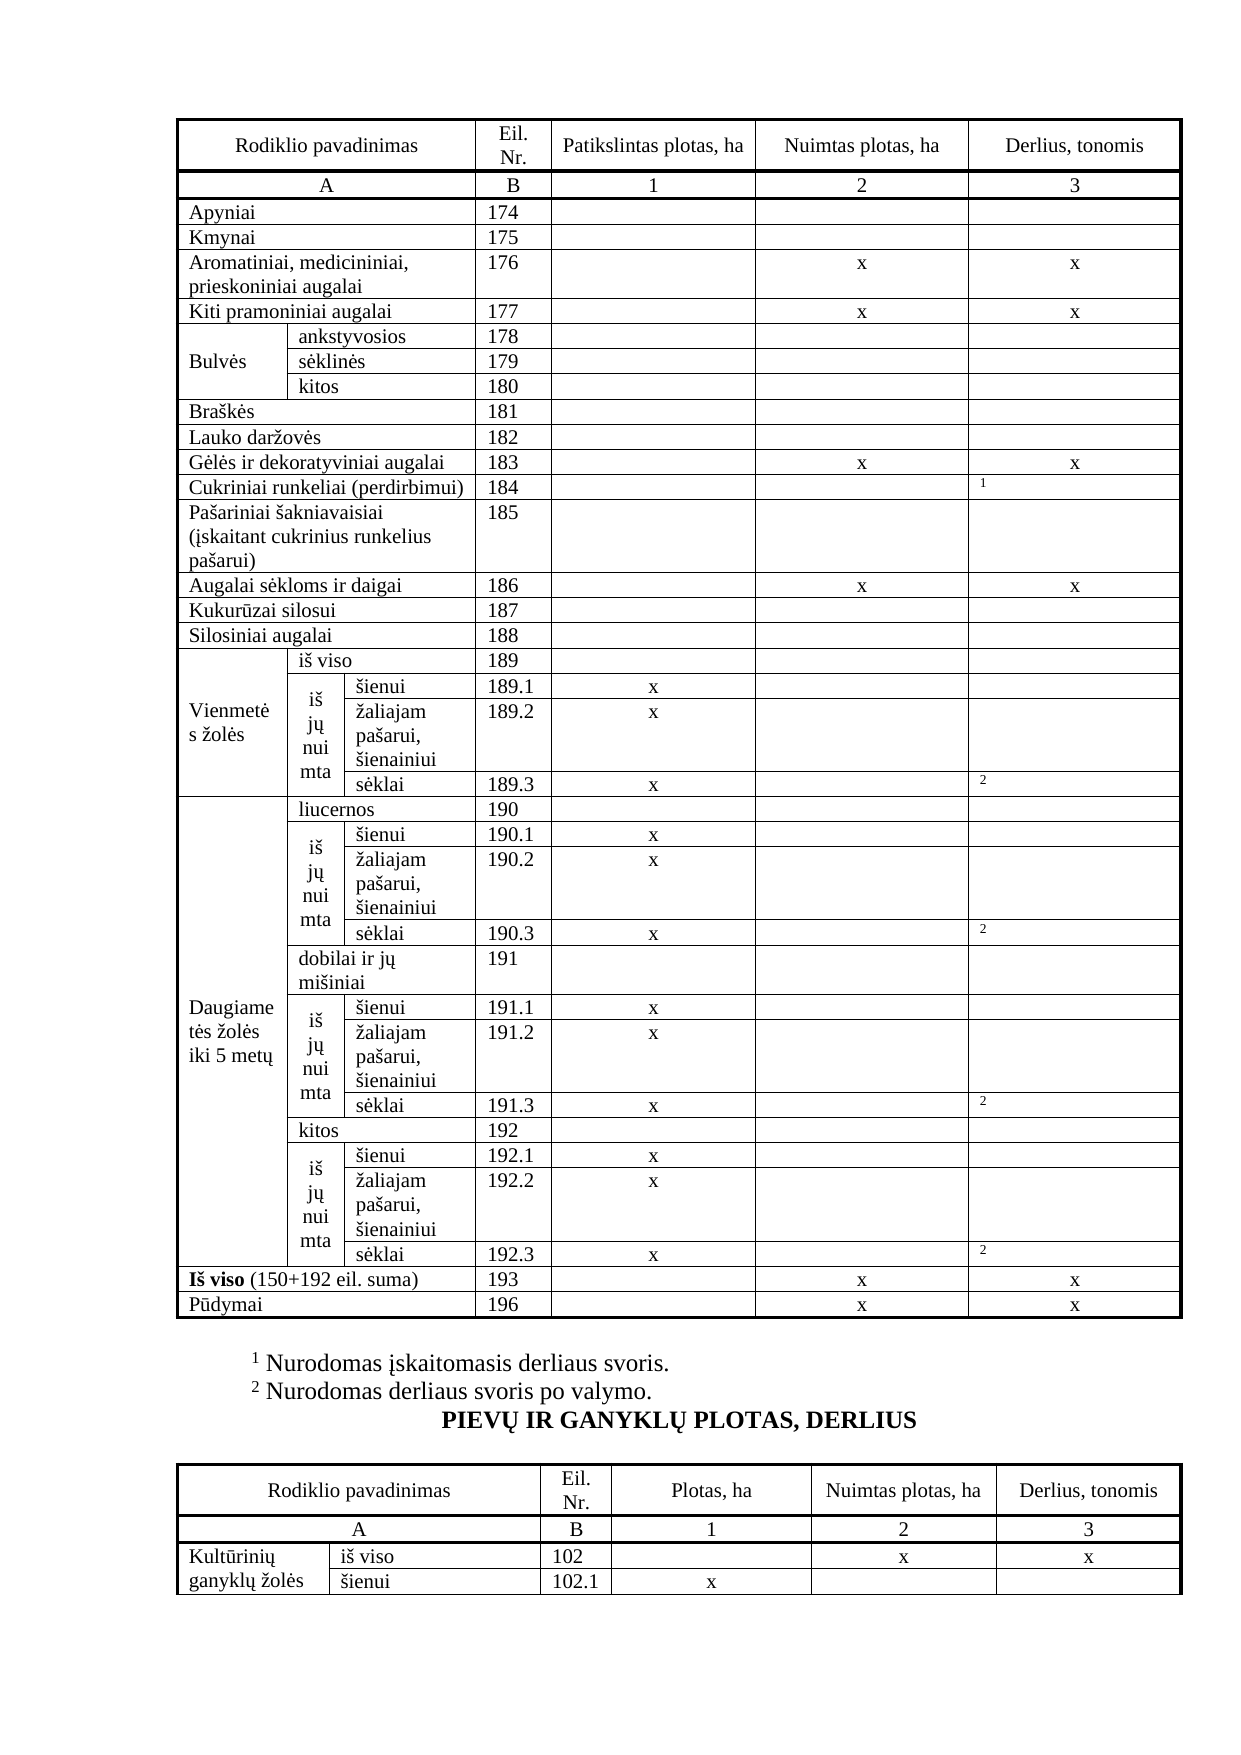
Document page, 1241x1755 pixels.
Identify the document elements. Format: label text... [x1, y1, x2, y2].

table_cell Gėlės ir dekoratyviniai augalai [179, 450, 475, 474]
table_cell [969, 674, 1179, 698]
table_cell [756, 847, 968, 919]
table_cell 178 [476, 324, 551, 348]
table_cell 175 [476, 225, 551, 249]
table_cell Silosiniai augalai [179, 623, 475, 647]
table_cell [997, 1569, 1179, 1593]
table_cell dobilai ir jų mišiniai [288, 946, 475, 994]
table_cell sėklai [345, 1093, 475, 1117]
table_cell Pūdymai [179, 1292, 475, 1316]
table_cell 177 [476, 299, 551, 323]
table_cell 2 [969, 772, 1179, 796]
table_cell [756, 995, 968, 1019]
table_cell ankstyvosios [288, 324, 475, 348]
table_cell x [756, 1292, 968, 1316]
table_cell [552, 623, 755, 647]
table_cell 186 [476, 573, 551, 597]
table_cell [552, 225, 755, 249]
table_cell iš jų nuimta [288, 995, 344, 1117]
table_cell 182 [476, 425, 551, 449]
table_cell [756, 946, 968, 994]
table_cell x [552, 1242, 755, 1266]
table_cell iš jų nuimta [288, 1143, 344, 1266]
table_cell Cukriniai runkeliai (perdirbimui) [179, 475, 475, 499]
table_cell [756, 1093, 968, 1117]
table_cell Kukurūzai silosui [179, 598, 475, 622]
table_cell x [756, 573, 968, 597]
table_cell iš jų nuimta [288, 674, 344, 796]
table_cell 180 [476, 374, 551, 398]
table_cell [552, 425, 755, 449]
table_cell [552, 200, 755, 224]
table_cell x [612, 1569, 811, 1593]
table_cell 2 [969, 1093, 1179, 1117]
table_cell [969, 1143, 1179, 1167]
table_header Rodiklio pavadinimas [179, 121, 475, 169]
table_header Eil. Nr. [476, 121, 551, 169]
table_cell 190.3 [476, 920, 551, 944]
table_cell [969, 995, 1179, 1019]
table_cell [756, 425, 968, 449]
table_cell 183 [476, 450, 551, 474]
table_cell 3 [997, 1517, 1179, 1541]
table_cell Pašariniai šakniavaisiai (įskaitant cukrinius runkelius pašarui) [179, 500, 475, 572]
table_cell [552, 299, 755, 323]
table_cell [969, 1020, 1179, 1092]
table_cell [756, 772, 968, 796]
table_cell šienui [345, 995, 475, 1019]
table_cell [969, 400, 1179, 423]
table_cell 3 [969, 173, 1179, 197]
table_cell sėklinės [288, 349, 475, 373]
table_cell šienui [330, 1569, 540, 1593]
table_cell Kiti pramoniniai augalai [179, 299, 475, 323]
table_cell 192 [476, 1118, 551, 1142]
table_cell [552, 374, 755, 398]
table_cell A [179, 1517, 540, 1541]
table_cell [969, 699, 1179, 771]
table_cell [756, 920, 968, 944]
table_cell 187 [476, 598, 551, 622]
table_cell x [969, 573, 1179, 597]
table_cell 192.1 [476, 1143, 551, 1167]
table_cell 188 [476, 623, 551, 647]
table_cell Iš viso (150+192 eil. suma) [179, 1267, 475, 1291]
table_cell šienui [345, 822, 475, 846]
table_header Patikslintas plotas, ha [552, 121, 755, 169]
table_cell Apyniai [179, 200, 475, 224]
table_header Plotas, ha [612, 1466, 811, 1514]
table_cell x [756, 450, 968, 474]
table_cell žaliajam pašarui, šienainiui [345, 847, 475, 919]
table_cell [552, 450, 755, 474]
table_cell x [969, 250, 1179, 298]
table_cell 189.1 [476, 674, 551, 698]
table_cell 2 [969, 920, 1179, 944]
table_cell x [552, 822, 755, 846]
table_cell [552, 946, 755, 994]
table_cell 176 [476, 250, 551, 298]
table_cell x [552, 847, 755, 919]
table_header Nuimtas plotas, ha [812, 1466, 996, 1514]
text Pievų ir ganyklų plotas, derlius [177, 1405, 1181, 1434]
table_cell [552, 1118, 755, 1142]
table_cell 189 [476, 649, 551, 672]
table_cell 2 [756, 173, 968, 197]
table_cell [969, 1168, 1179, 1241]
table_cell 184 [476, 475, 551, 499]
table_cell [756, 1168, 968, 1241]
table_cell Braškės [179, 400, 475, 423]
table_cell B [476, 173, 551, 197]
table_cell x [812, 1544, 996, 1568]
table_cell [969, 847, 1179, 919]
table_cell x [969, 1267, 1179, 1291]
table_header Derlius, tonomis [997, 1466, 1179, 1514]
table_cell [756, 598, 968, 622]
table_cell Kmynai [179, 225, 475, 249]
table_cell x [756, 1267, 968, 1291]
table_cell [756, 349, 968, 373]
table_cell [552, 349, 755, 373]
table_cell [756, 623, 968, 647]
table_cell [969, 946, 1179, 994]
table_cell 102 [541, 1544, 611, 1568]
table_cell [756, 475, 968, 499]
table_cell [756, 822, 968, 846]
table_cell 193 [476, 1267, 551, 1291]
table_cell 196 [476, 1292, 551, 1316]
table_cell [969, 797, 1179, 821]
table_cell B [541, 1517, 611, 1541]
table_cell [756, 699, 968, 771]
table_cell 181 [476, 400, 551, 423]
table_cell A [179, 173, 475, 197]
table_cell x [552, 674, 755, 698]
table_cell žaliajam pašarui, šienainiui [345, 699, 475, 771]
table_header Rodiklio pavadinimas [179, 1466, 540, 1514]
table_cell [552, 500, 755, 572]
table_cell sėklai [345, 1242, 475, 1266]
table_header Derlius, tonomis [969, 121, 1179, 169]
table_cell [756, 324, 968, 348]
table_cell 191.3 [476, 1093, 551, 1117]
table_cell [756, 200, 968, 224]
table_header Eil. Nr. [541, 1466, 611, 1514]
table_cell [552, 400, 755, 423]
table_cell [552, 573, 755, 597]
table_cell [969, 425, 1179, 449]
table_cell Lauko daržovės [179, 425, 475, 449]
table_cell x [552, 1093, 755, 1117]
table_cell [552, 598, 755, 622]
table_cell [969, 822, 1179, 846]
table_cell 102.1 [541, 1569, 611, 1593]
table_cell 185 [476, 500, 551, 572]
table_cell [552, 250, 755, 298]
table_cell [552, 1292, 755, 1316]
table_cell 192.2 [476, 1168, 551, 1241]
table_cell x [552, 920, 755, 944]
table_cell 190.1 [476, 822, 551, 846]
table_cell 189.3 [476, 772, 551, 796]
table_cell [969, 623, 1179, 647]
table_cell [756, 1242, 968, 1266]
table_cell 191.1 [476, 995, 551, 1019]
table_cell sėklai [345, 920, 475, 944]
table_cell šienui [345, 1143, 475, 1167]
table_cell šienui [345, 674, 475, 698]
table_cell x [997, 1544, 1179, 1568]
table_cell [812, 1569, 996, 1593]
table_cell x [552, 1168, 755, 1241]
table_cell Kultūrinių ganyklų žolės (5 metų ir senesnės) [179, 1544, 329, 1593]
table_cell [552, 649, 755, 672]
table_cell [756, 797, 968, 821]
table_cell x [552, 1143, 755, 1167]
table_cell [969, 649, 1179, 672]
table_cell 190 [476, 797, 551, 821]
table_cell [756, 1143, 968, 1167]
table_cell 179 [476, 349, 551, 373]
table_cell x [969, 299, 1179, 323]
table_cell [756, 1118, 968, 1142]
text 1 Nurodomas įskaitomasis derliaus svoris. [177, 1348, 1181, 1376]
table_cell 191 [476, 946, 551, 994]
text 2 Nurodomas derliaus svoris po valymo. [177, 1376, 1181, 1405]
table_cell [756, 374, 968, 398]
table_cell sėklai [345, 772, 475, 796]
table_cell 1 [969, 475, 1179, 499]
table_cell [756, 400, 968, 423]
table_cell Aromatiniai, medicininiai, prieskoniniai augalai [179, 250, 475, 298]
table_cell x [552, 699, 755, 771]
table_cell 1 [612, 1517, 811, 1541]
table_cell [756, 649, 968, 672]
table_cell liucernos [288, 797, 475, 821]
table_cell 189.2 [476, 699, 551, 771]
table_cell [969, 349, 1179, 373]
table_cell x [552, 995, 755, 1019]
table_cell Augalai sėkloms ir daigai [179, 573, 475, 597]
table_cell [552, 475, 755, 499]
table_cell [969, 200, 1179, 224]
table_cell [756, 500, 968, 572]
table_cell [552, 797, 755, 821]
table_cell x [756, 250, 968, 298]
table_header Nuimtas plotas, ha [756, 121, 968, 169]
table_cell Bulvės [179, 324, 287, 398]
table_cell x [969, 1292, 1179, 1316]
table_cell iš viso [288, 649, 475, 672]
table_cell Vienmetės žolės [179, 649, 287, 796]
table_cell [969, 324, 1179, 348]
table_cell 174 [476, 200, 551, 224]
table_cell [756, 1020, 968, 1092]
table_cell x [552, 772, 755, 796]
table_cell 191.2 [476, 1020, 551, 1092]
table_cell iš viso [330, 1544, 540, 1568]
table_cell žaliajam pašarui, šienainiui [345, 1020, 475, 1092]
table_cell [552, 1267, 755, 1291]
table_cell x [969, 450, 1179, 474]
table_cell [612, 1544, 811, 1568]
table_cell x [552, 1020, 755, 1092]
table_cell Daugiametės žolės iki 5 metų [179, 797, 287, 1266]
table_cell 2 [969, 1242, 1179, 1266]
table_cell [756, 225, 968, 249]
table_cell 190.2 [476, 847, 551, 919]
table_cell [969, 225, 1179, 249]
table_cell kitos [288, 1118, 475, 1142]
table_cell kitos [288, 374, 475, 398]
table_cell [552, 324, 755, 348]
table_cell [969, 598, 1179, 622]
table_cell [969, 500, 1179, 572]
table_cell 1 [552, 173, 755, 197]
table_cell [756, 674, 968, 698]
table_cell [969, 1118, 1179, 1142]
table_cell 2 [812, 1517, 996, 1541]
table_cell žaliajam pašarui, šienainiui [345, 1168, 475, 1241]
table_cell [969, 374, 1179, 398]
table_cell iš jų nuimta [288, 822, 344, 944]
table_cell x [756, 299, 968, 323]
table_cell 192.3 [476, 1242, 551, 1266]
